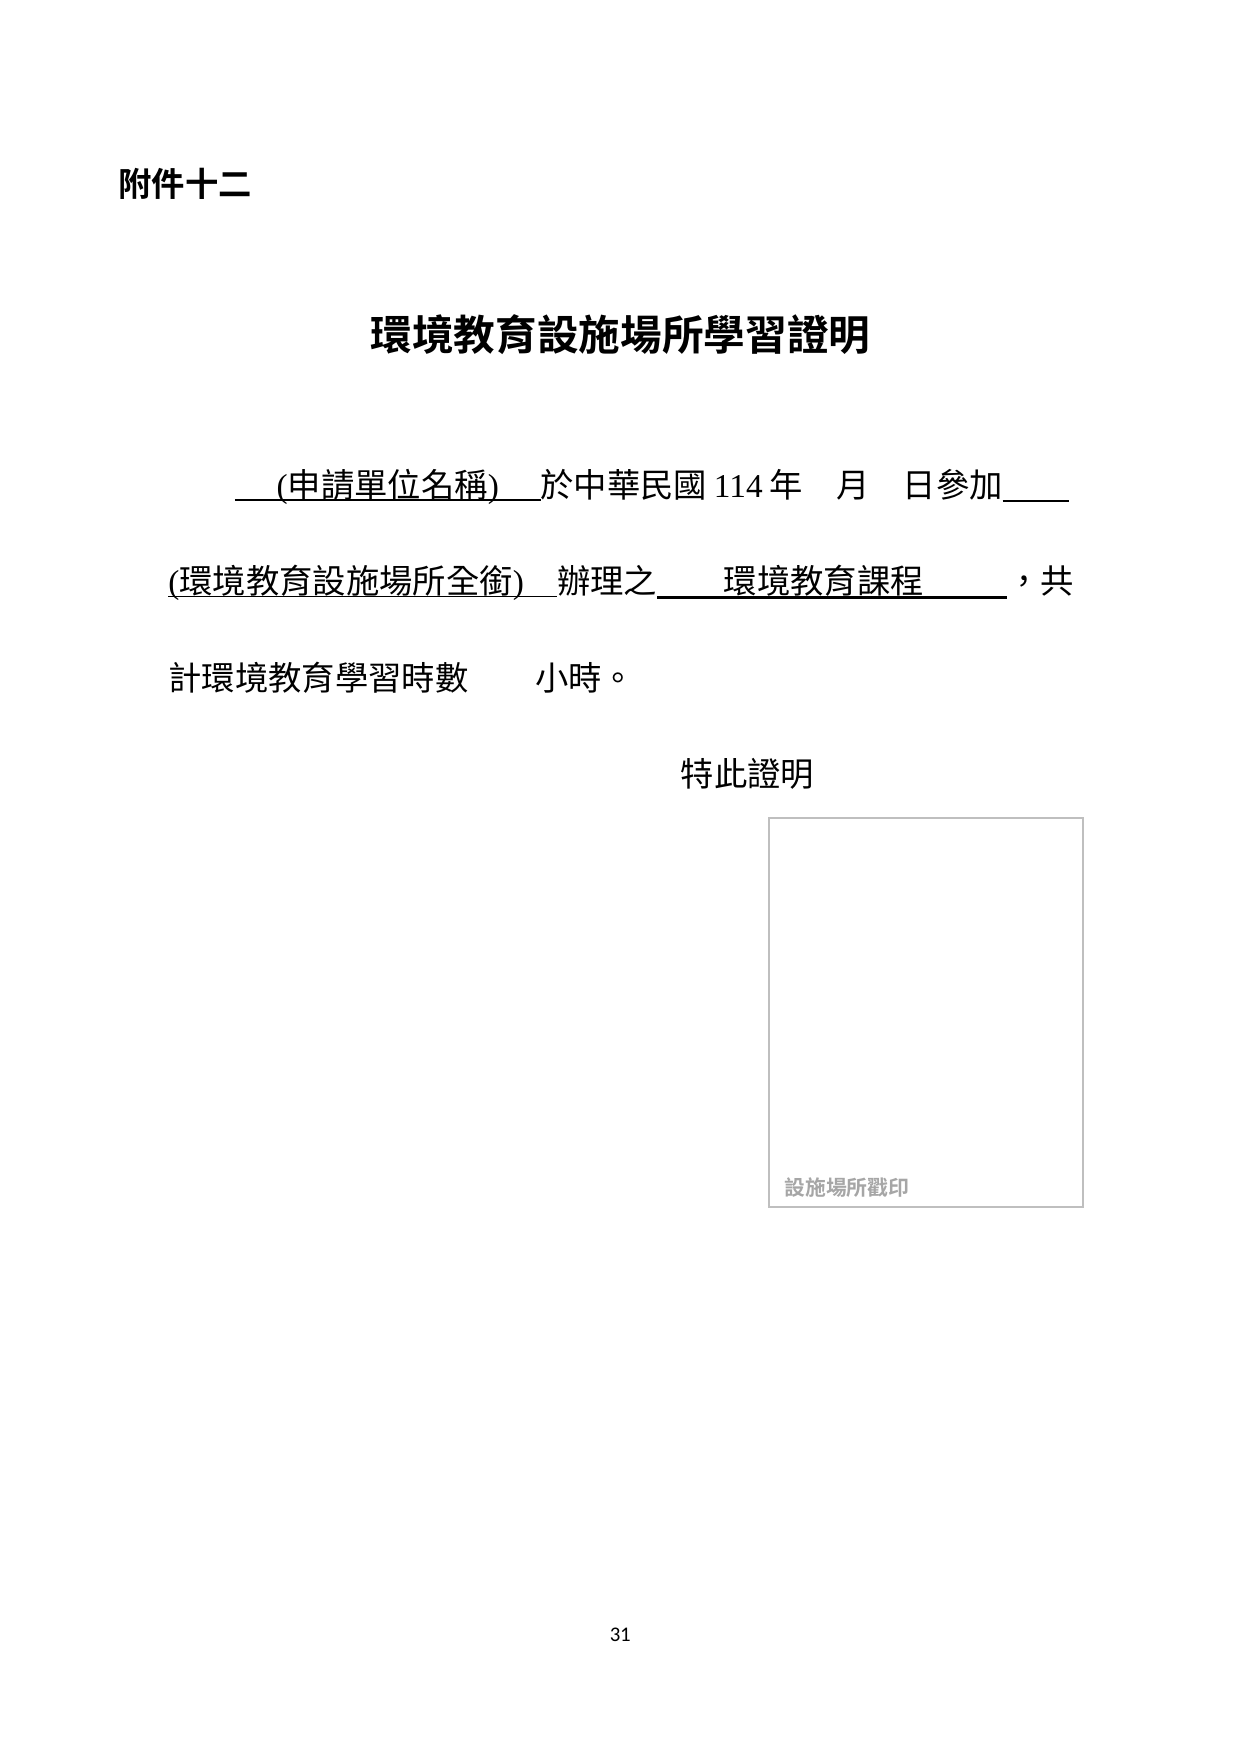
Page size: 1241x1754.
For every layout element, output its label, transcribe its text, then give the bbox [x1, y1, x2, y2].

text 特此證明 [118, 748, 1097, 796]
text (申請單位名稱) 於中華民國114年 月 日參加 (環境教育設施場所全銜) 辦理之 環境教育課程 ，共計環境教育學習時數 小時。 [168, 458, 1097, 699]
text 環境教育設施場所學習證明 [118, 302, 1122, 363]
text 附件十二 [118, 158, 1122, 206]
